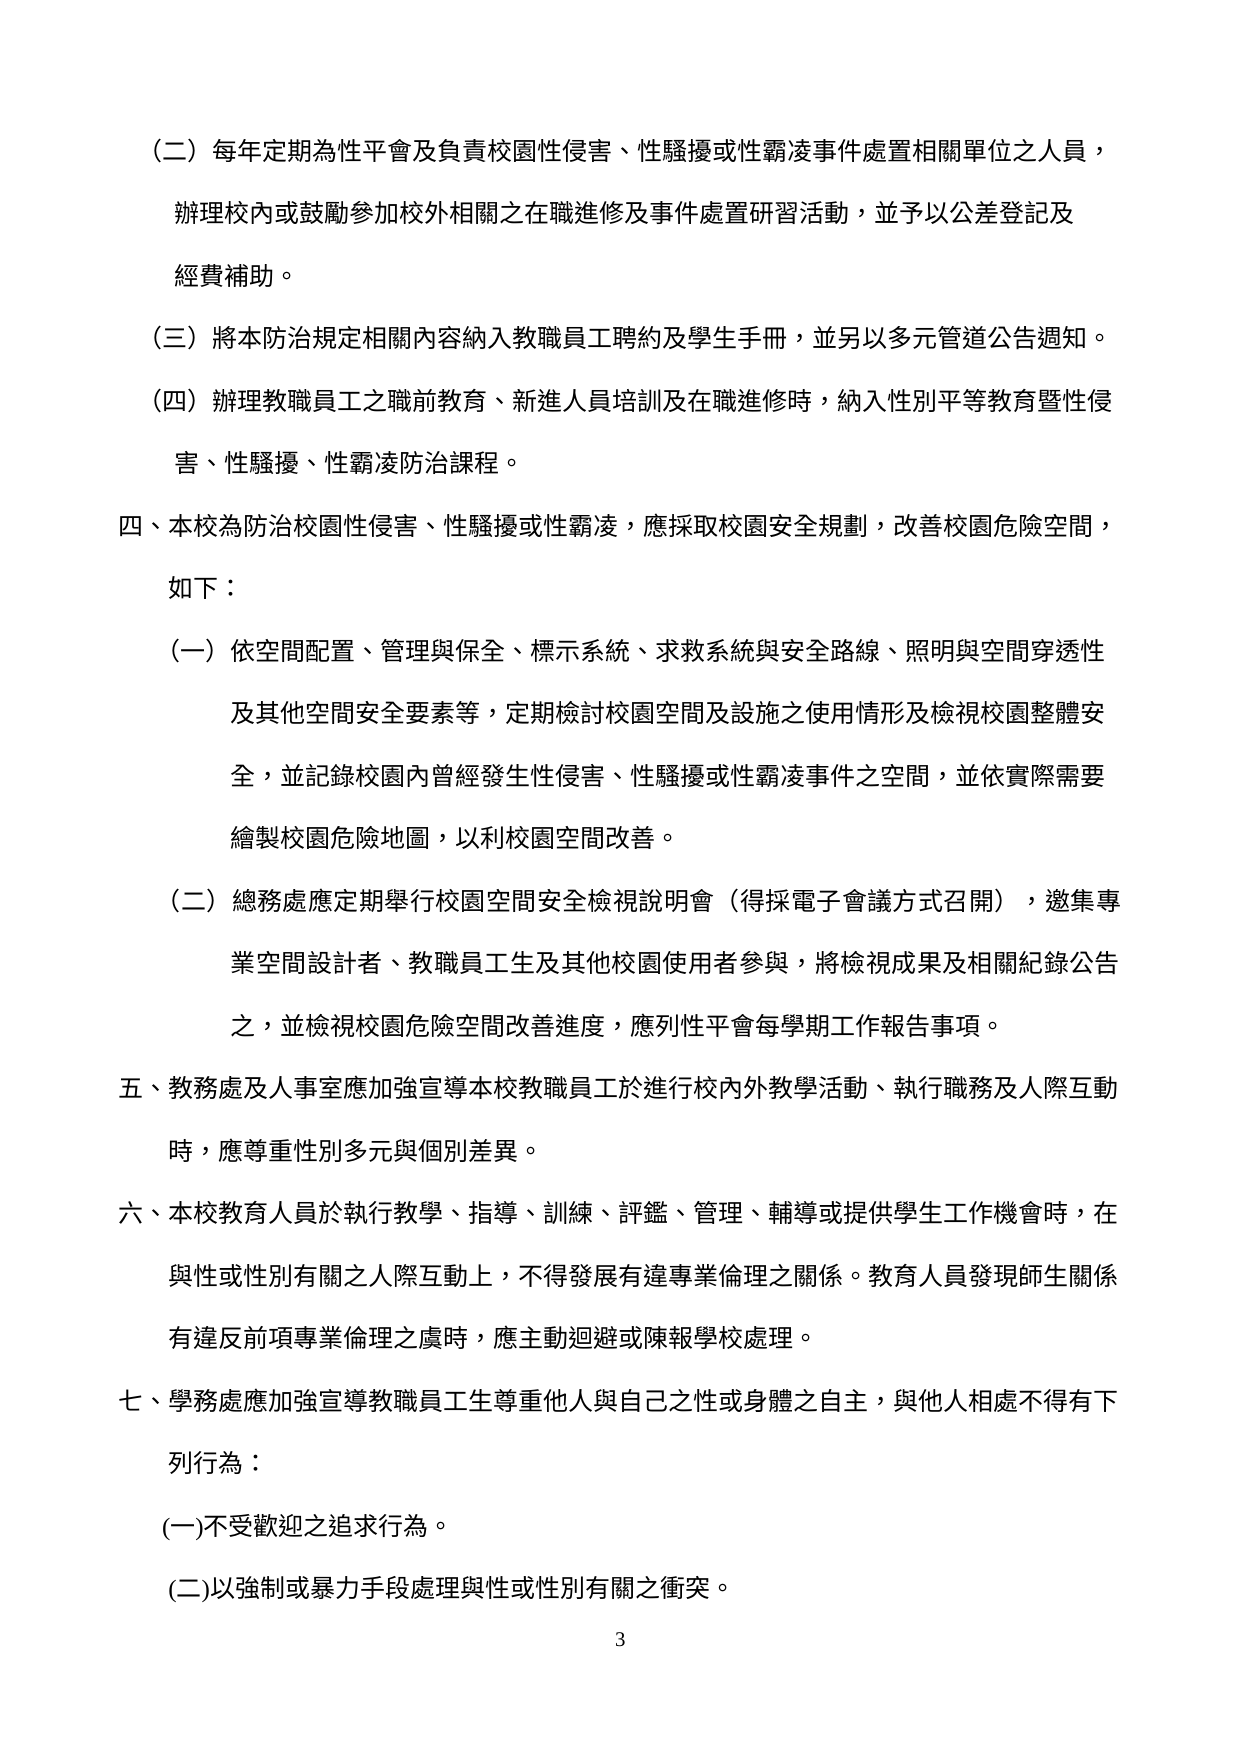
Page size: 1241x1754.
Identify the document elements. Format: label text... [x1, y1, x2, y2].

text (一)不受歡迎之追求行為。 (二)以強制或暴力手段處理與性或性別有關之衝突。 [156, 1483, 1122, 1608]
text （四）辦理教職員工之職前教育、新進人員培訓及在職進修時，納入性別平等教育暨性侵 [118, 358, 1122, 420]
text 四、本校為防治校園性侵害、性騷擾或性霸凌，應採取校園安全規劃，改善校園危險空間，如下： [118, 483, 1122, 608]
text 六、本校教育人員於執行教學、指導、訓練、評鑑、管理、輔導或提供學生工作機會時，在與性或性別有關之人際互動上，不得發展有違專業倫理之關係。教育人員發現師生關係有違反前項專業倫理之虞時，應主動迴避或陳報學校處理。 [118, 1170, 1122, 1358]
text （三）將本防治規定相關內容納入教職員工聘約及學生手冊，並另以多元管道公告週知。 [118, 295, 1122, 358]
text （二）每年定期為性平會及負責校園性侵害、性騷擾或性霸凌事件處置相關單位之人員， [118, 108, 1122, 170]
text 五、教務處及人事室應加強宣導本校教職員工於進行校內外教學活動、執行職務及人際互動時，應尊重性別多元與個別差異。 [118, 1045, 1122, 1170]
text （一）依空間配置、管理與保全、標示系統、求救系統與安全路線、照明與空間穿透性及其他空間安全要素等，定期檢討校園空間及設施之使用情形及檢視校園整體安全，並記錄校園內曾經發生性侵害、性騷擾或性霸凌事件之空間，並依實際需要繪製校園危險地圖，以利校園空間改善。 [156, 608, 1122, 858]
text 經費補助。 [118, 233, 1122, 295]
text 七、學務處應加強宣導教職員工生尊重他人與自己之性或身體之自主，與他人相處不得有下列行為： [118, 1358, 1122, 1483]
text 害、性騷擾、性霸凌防治課程。 [118, 420, 1122, 483]
text 辦理校內或鼓勵參加校外相關之在職進修及事件處置研習活動，並予以公差登記及 [118, 170, 1122, 233]
text （二）總務處應定期舉行校園空間安全檢視說明會（得採電子會議方式召開），邀集專業空間設計者、教職員工生及其他校園使用者參與，將檢視成果及相關紀錄公告之，並檢視校園危險空間改善進度，應列性平會每學期工作報告事項。 [156, 858, 1122, 1045]
